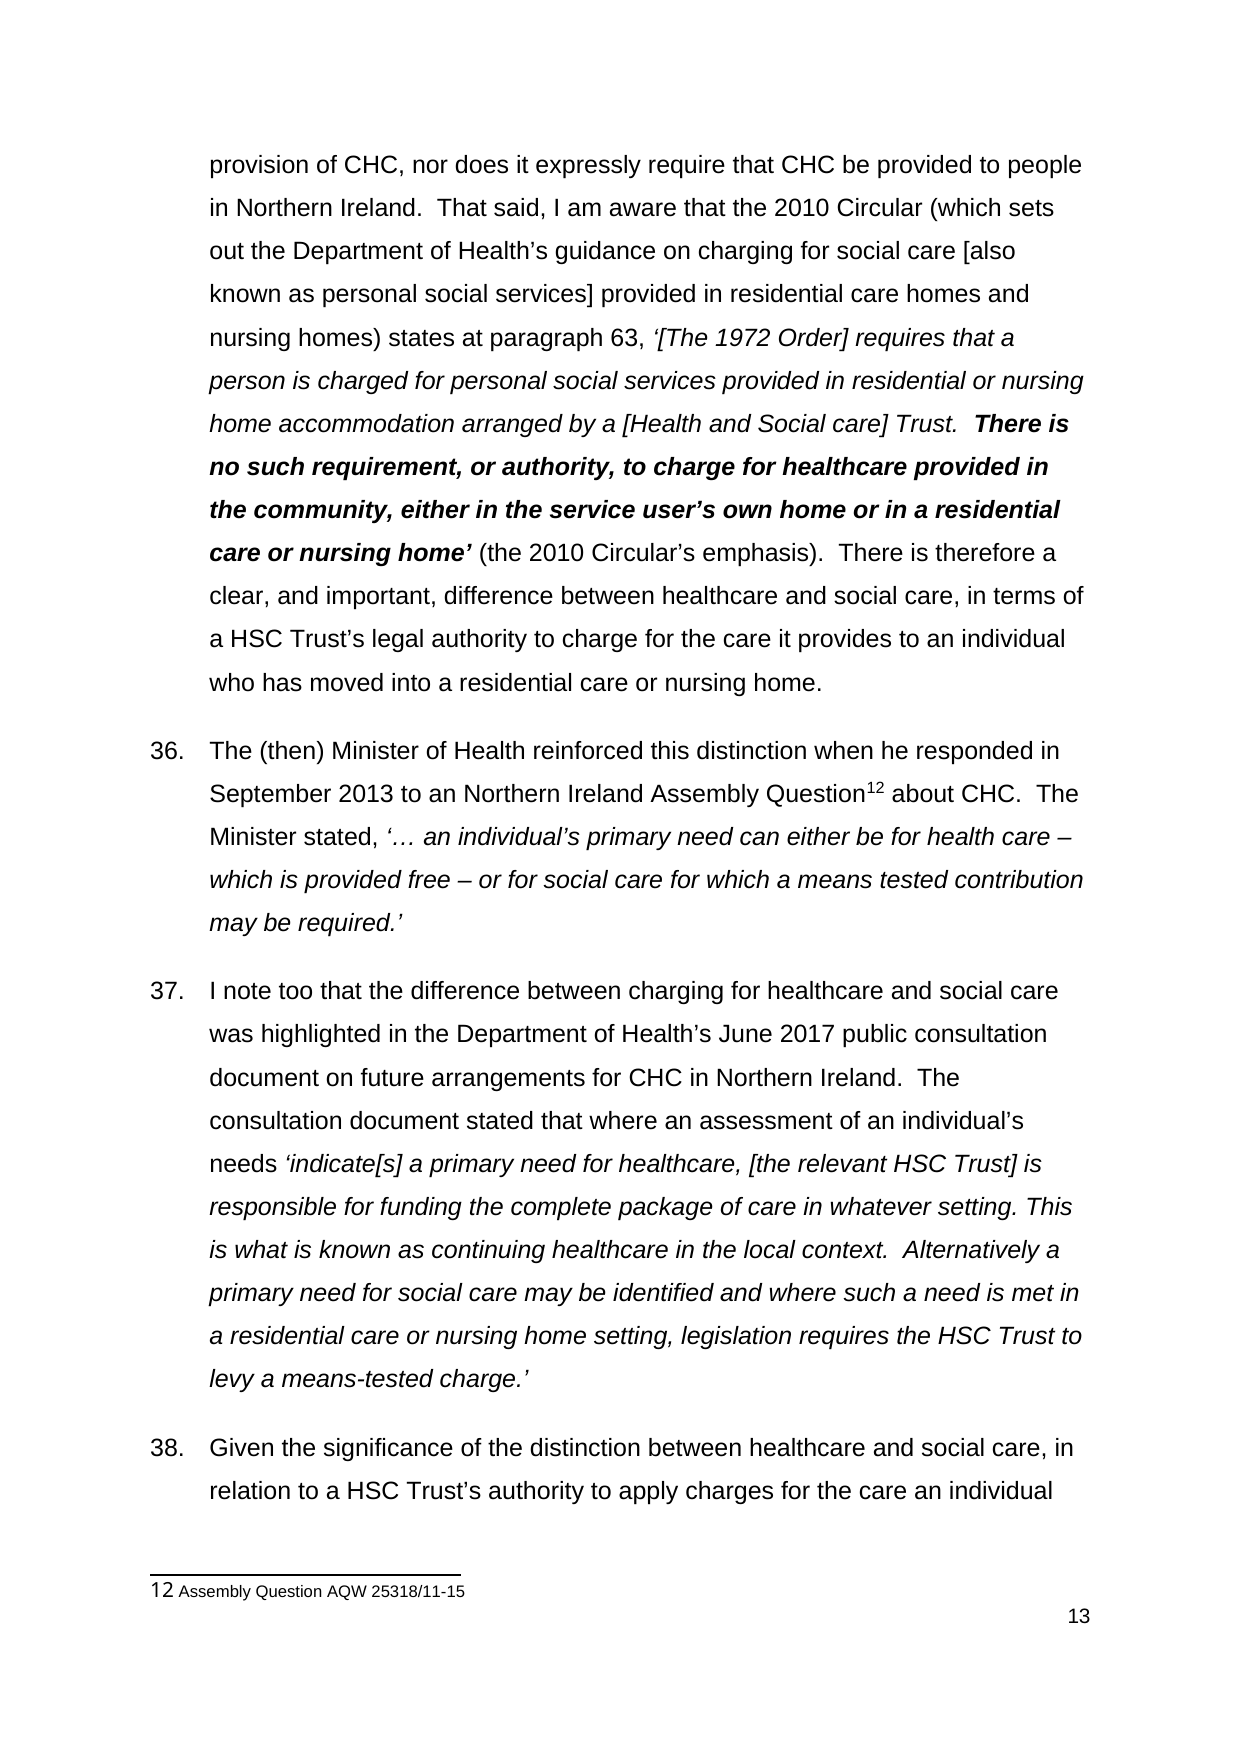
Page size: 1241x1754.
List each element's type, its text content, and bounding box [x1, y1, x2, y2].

list provision of CHC, nor does it expressly require that CHC be provided to people in Northern Ireland. That said, I am aware that the 2010 Circular (which sets out the Department of Health’s guidance on charging for social care [also known as personal social services] provided in residential care homes and nursing homes) states at paragraph 63, ‘[The 1972 Order] requires that a person is charged for personal social services provided in residential or nursing home accommodation arranged by a [Health and Social care] Trust. There is no such requirement, or authority, to charge for healthcare provided in the community, either in the service user’s own home or in a residential care or nursing home’ (the 2010 Circular’s emphasis). There is therefore a clear, and important, difference between healthcare and social care, in terms of a HSC Trust’s legal authority to charge for the care it provides to an individual who has moved into a residential care or nursing home. [150, 150, 1090, 696]
list The (then) Minister of Health reinforced this distinction when he responded in September 2013 to an Northern Ireland Assembly Question about CHC. The Minister stated, ‘… an individual’s primary need can either be for health care – which is provided free – or for social care for which a means tested contribution may be required.’ [150, 736, 1090, 937]
list Given the significance of the distinction between healthcare and social care, in relation to a HSC Trust’s authority to apply charges for the care an individual [150, 1432, 1090, 1504]
list I note too that the difference between charging for healthcare and social care was highlighted in the Department of Health’s June 2017 public consultation document on future arrangements for CHC in Northern Ireland. The consultation document stated that where an assessment of an individual’s needs ‘indicate[s] a primary need for healthcare, [the relevant HSC Trust] is responsible for funding the complete package of care in whatever setting. This is what is known as continuing healthcare in the local context. Alternatively a primary need for social care may be identified and where such a need is met in a residential care or nursing home setting, legislation requires the HSC Trust to levy a means-tested charge.’ [150, 976, 1090, 1393]
list Assembly Question AQW 25318/11-15 [150, 1576, 1090, 1604]
